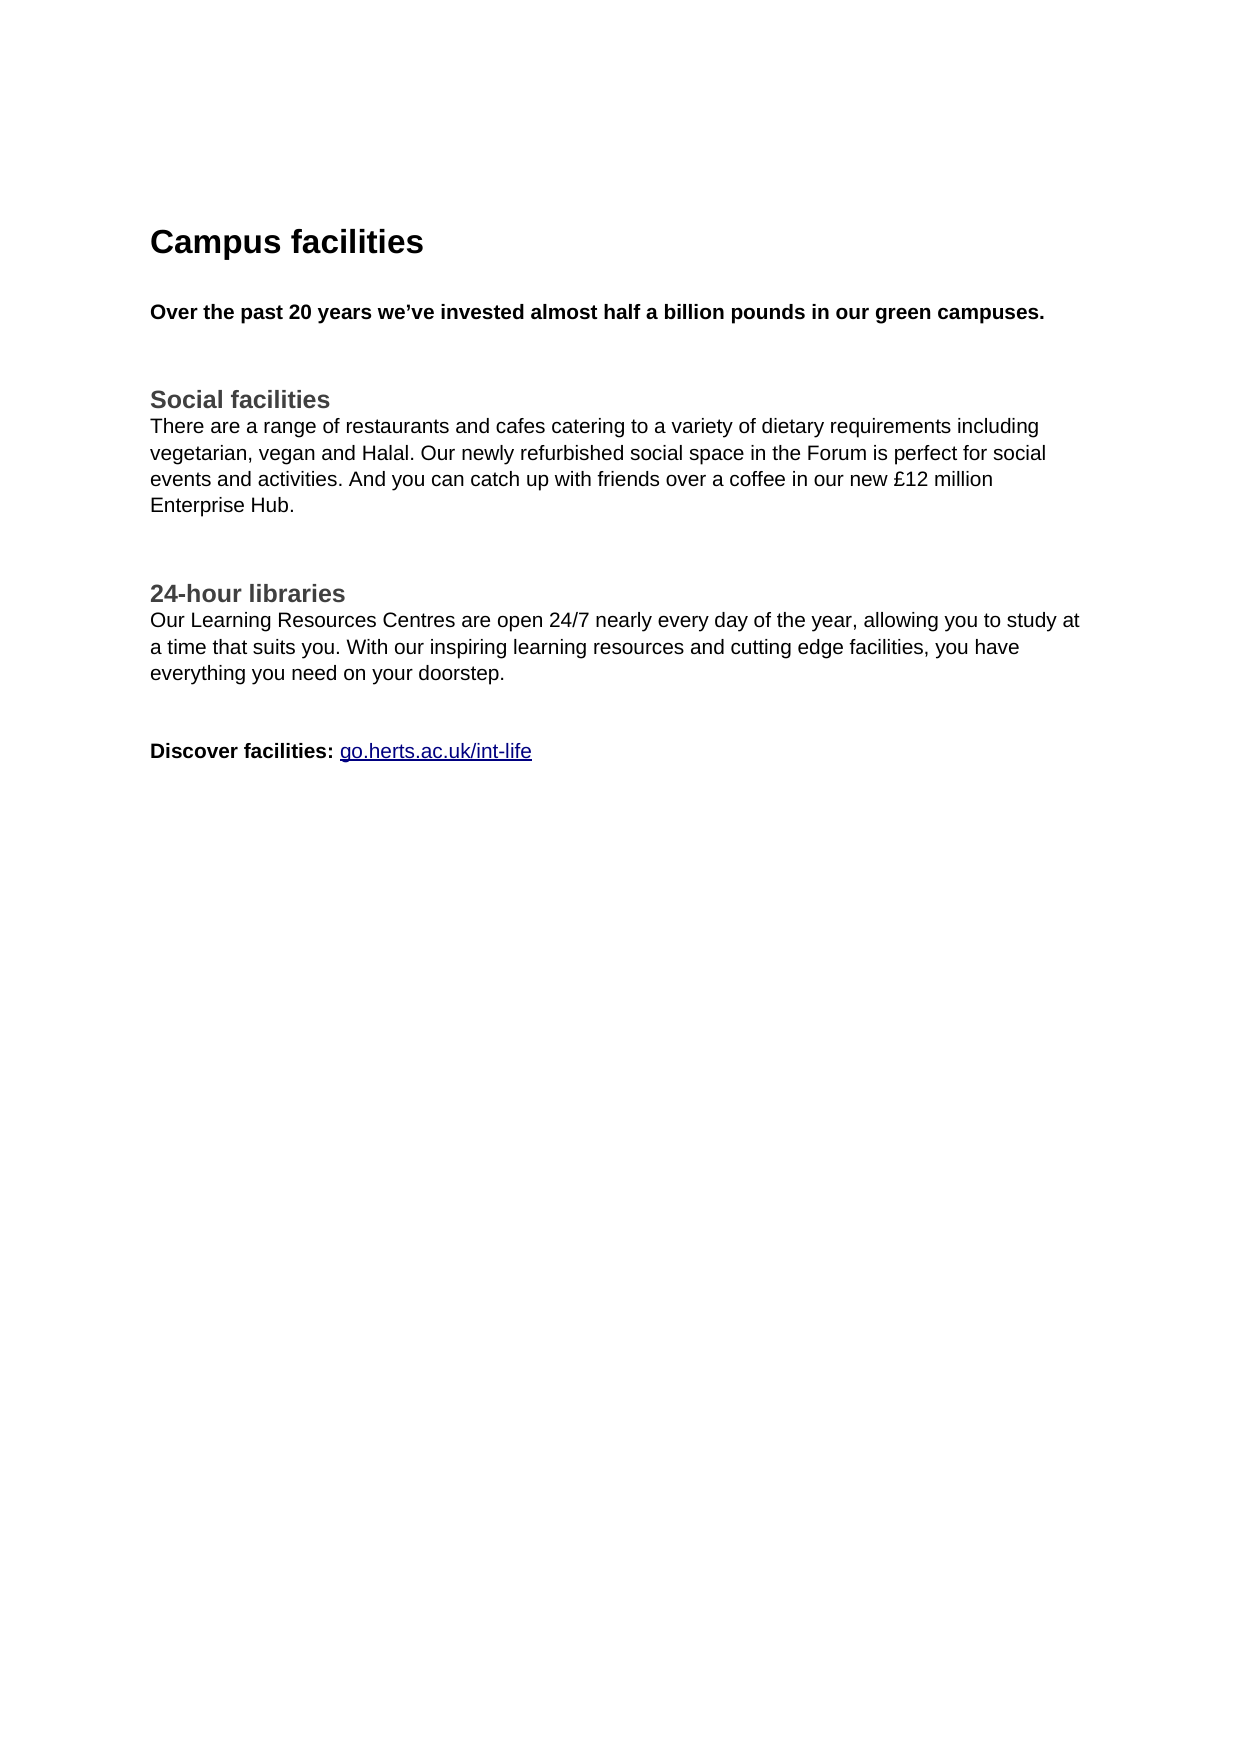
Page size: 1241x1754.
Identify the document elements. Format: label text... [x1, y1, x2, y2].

text There are a range of restaurants and cafes catering to a variety of dietary requirements including vegetarian, vegan and Halal. Our newly refurbished social space in the Forum is perfect for social events and activities. And you can catch up with friends over a coffee in our new £12 million Enterprise Hub. [150, 414, 1090, 517]
text Over the past 20 years we’ve invested almost half a billion pounds in our green campuses. [150, 299, 1090, 323]
subtitle Social facilities [150, 386, 1090, 414]
text Discover facilities: go.herts.ac.uk/int-life [150, 738, 1090, 762]
subtitle Campus facilities [150, 222, 1090, 261]
subtitle 24-hour libraries [150, 579, 1090, 608]
text Our Learning Resources Centres are open 24/7 nearly every day of the year, allowing you to study at a time that suits you. With our inspiring learning resources and cutting edge facilities, you have everything you need on your doorstep. [150, 608, 1090, 685]
